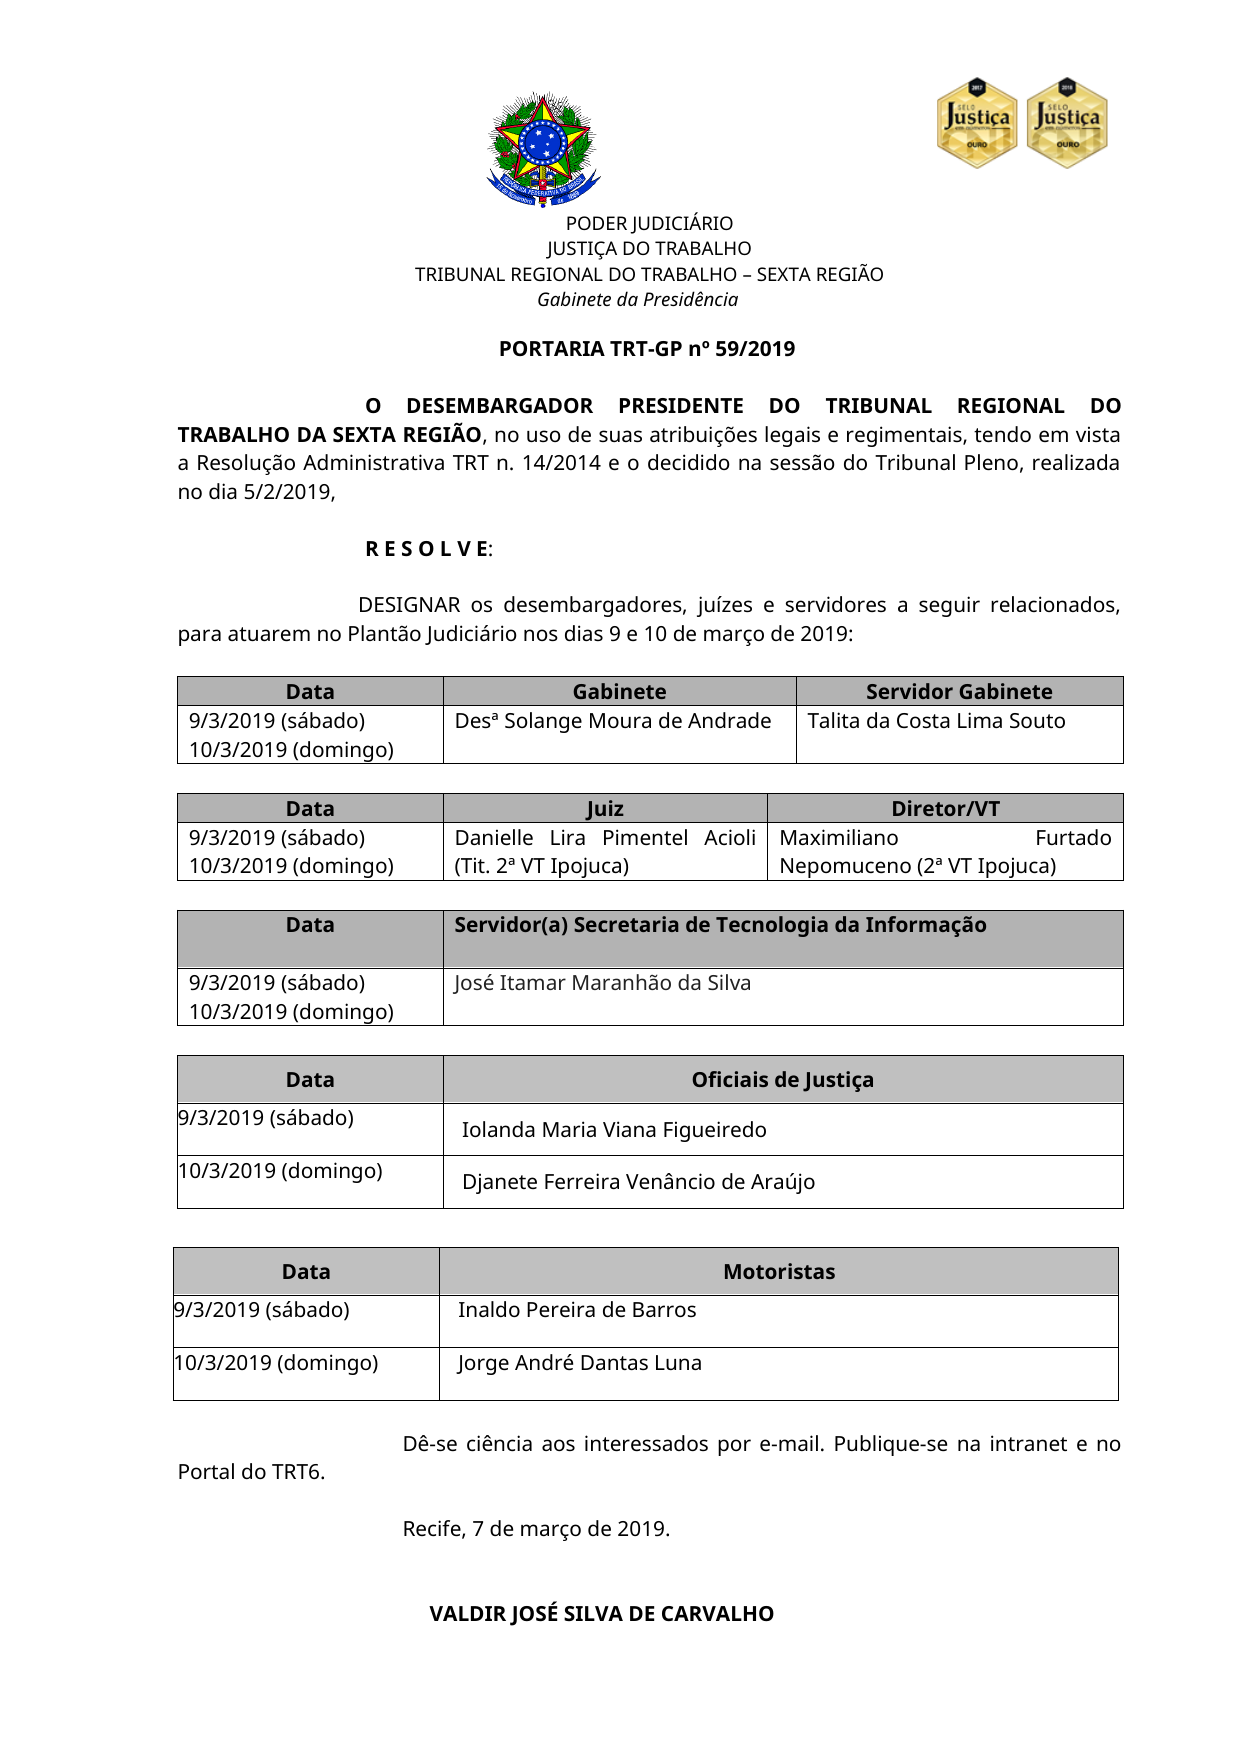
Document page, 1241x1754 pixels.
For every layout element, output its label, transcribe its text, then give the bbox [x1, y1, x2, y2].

table_header Oficiais de Justiça [444, 1056, 1123, 1102]
table_header Data [178, 911, 443, 967]
text VALDIR JOSÉ SILVA DE CARVALHO [177, 1599, 1122, 1628]
table_cell Maximiliano Furtado Nepomuceno (2ª VT Ipojuca) [768, 823, 1123, 880]
picture [937, 75, 1122, 176]
table_header Diretor/VT [768, 794, 1123, 822]
table_cell 9/3/2019 (sábado) [174, 1296, 439, 1347]
text O DESEMBARGADOR PRESIDENTE DO TRIBUNAL REGIONAL DO TRABALHO DA SEXTA REGIÃO, no uso de suas atribuições legais e regimentais, tendo em vista a Resolução Administrativa TRT n. 14/2014 e o decidido na sessão do Tribunal Pleno, realizada no dia 5/2/2019, [177, 391, 1122, 505]
table_cell Desª Solange Moura de Andrade [444, 706, 796, 763]
text R E S O L V E: [233, 534, 1122, 562]
table_header Servidor(a) Secretaria de Tecnologia da Informação [444, 911, 1123, 967]
table_cell Danielle Lira Pimentel Acioli (Tit. 2ª VT Ipojuca) [444, 823, 767, 880]
table_header Motoristas [440, 1248, 1118, 1294]
table_header Data [174, 1248, 439, 1294]
text DESIGNAR os desembargadores, juízes e servidores a seguir relacionados, para atuarem no Plantão Judiciário nos dias 9 e 10 de março de 2019: [177, 591, 1122, 647]
picture [480, 88, 604, 210]
table_header Data [178, 794, 443, 822]
text Recife, 7 de março de 2019. [177, 1514, 1122, 1543]
table_cell Inaldo Pereira de Barros [440, 1296, 1118, 1347]
text Dê-se ciência aos interessados por e-mail. Publique-se na intranet e no Portal do TRT6. [177, 1429, 1122, 1486]
table_cell José Itamar Maranhão da Silva [444, 969, 1123, 1025]
table_header Data [178, 1056, 443, 1102]
table_cell 9/3/2019 (sábado) 10/3/2019 (domingo) [178, 706, 443, 763]
table_cell Jorge André Dantas Luna [440, 1348, 1118, 1399]
text PORTARIA TRT-GP nº 59/2019 [177, 334, 1122, 363]
table_header Gabinete [444, 677, 796, 705]
table_cell Talita da Costa Lima Souto [797, 706, 1123, 763]
table_header Data [178, 677, 443, 705]
table_cell 10/3/2019 (domingo) [178, 1156, 443, 1207]
table_cell 9/3/2019 (sábado) 10/3/2019 (domingo) [178, 823, 443, 880]
table_cell Djanete Ferreira Venâncio de Araújo [444, 1156, 1123, 1207]
table_cell 9/3/2019 (sábado) [178, 1104, 443, 1155]
table_header Juiz [444, 794, 767, 822]
table_cell Iolanda Maria Viana Figueiredo [444, 1104, 1123, 1155]
table_cell 9/3/2019 (sábado) 10/3/2019 (domingo) [178, 969, 443, 1025]
table_cell 10/3/2019 (domingo) [174, 1348, 439, 1399]
table_header Servidor Gabinete [797, 677, 1123, 705]
